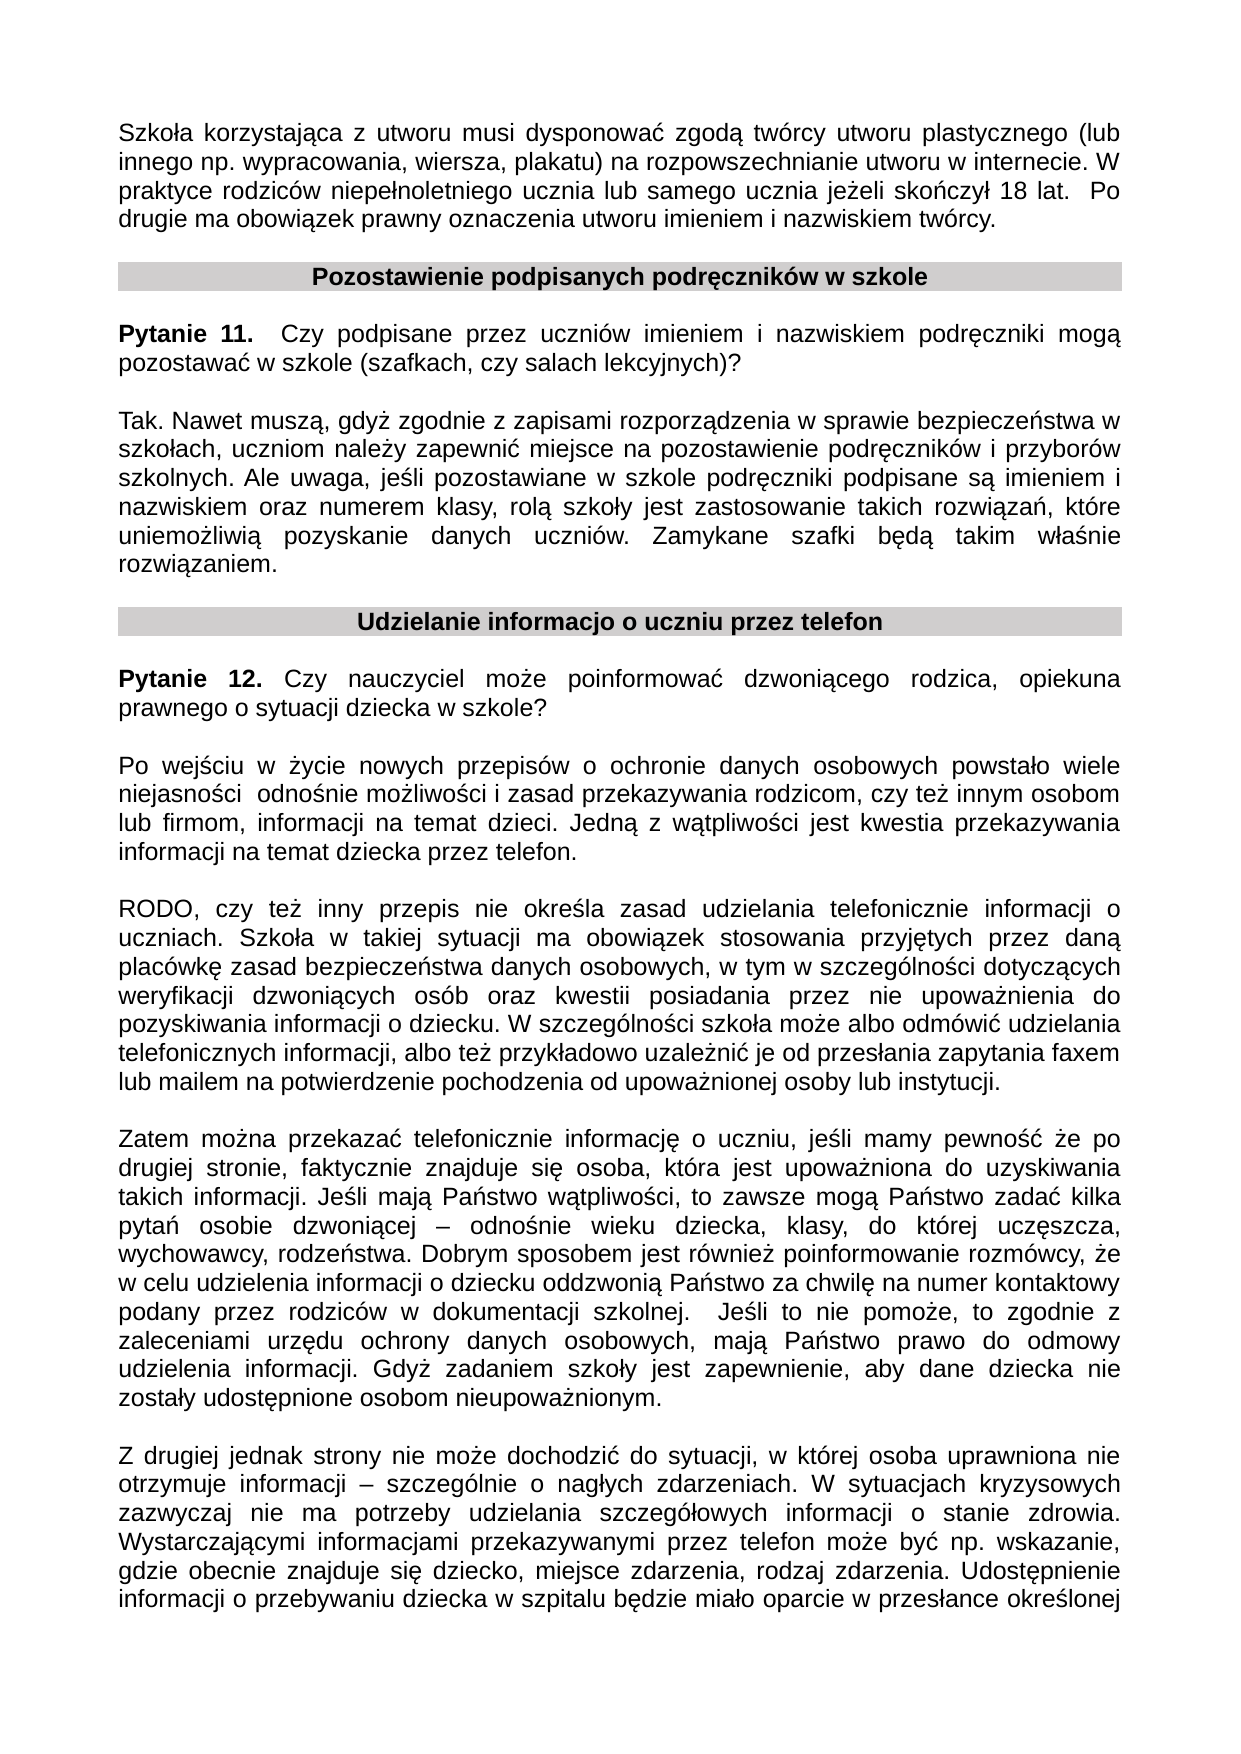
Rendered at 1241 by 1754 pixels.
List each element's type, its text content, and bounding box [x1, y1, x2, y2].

text Zatem można przekazać telefonicznie informację o uczniu, jeśli mamy pewność że po drugiej stronie, faktycznie znajduje się osoba, która jest upoważniona do uzyskiwania takich informacji. Jeśli mają Państwo wątpliwości, to zawsze mogą Państwo zadać kilka pytań osobie dzwoniącej – odnośnie wieku dziecka, klasy, do której uczęszcza, wychowawcy, rodzeństwa. Dobrym sposobem jest również poinformowanie rozmówcy, że w celu udzielenia informacji o dziecku oddzwonią Państwo za chwilę na numer kontaktowy podany przez rodziców w dokumentacji szkolnej. Jeśli to nie pomoże, to zgodnie z zaleceniami urzędu ochrony danych osobowych, mają Państwo prawo do odmowy udzielenia informacji. Gdyż zadaniem szkoły jest zapewnienie, aby dane dziecka nie zostały udostępnione osobom nieupoważnionym. [118, 1124, 1122, 1412]
text Z drugiej jednak strony nie może dochodzić do sytuacji, w której osoba uprawniona nie otrzymuje informacji – szczególnie o nagłych zdarzeniach. W sytuacjach kryzysowych zazwyczaj nie ma potrzeby udzielania szczegółowych informacji o stanie zdrowia. Wystarczającymi informacjami przekazywanymi przez telefon może być np. wskazanie, gdzie obecnie znajduje się dziecko, miejsce zdarzenia, rodzaj zdarzenia. Udostępnienie informacji o przebywaniu dziecka w szpitalu będzie miało oparcie w przesłance określonej [118, 1441, 1122, 1613]
text Szkoła korzystająca z utworu musi dysponować zgodą twórcy utworu plastycznego (lub innego np. wypracowania, wiersza, plakatu) na rozpowszechnianie utworu w internecie. W praktyce rodziców niepełnoletniego ucznia lub samego ucznia jeżeli skończył 18 lat. Po drugie ma obowiązek prawny oznaczenia utworu imieniem i nazwiskiem twórcy. [118, 118, 1122, 233]
text Pozostawienie podpisanych podręczników w szkole [118, 262, 1122, 291]
text Pytanie 11. Czy podpisane przez uczniów imieniem i nazwiskiem podręczniki mogą pozostawać w szkole (szafkach, czy salach lekcyjnych)? [118, 319, 1122, 377]
text RODO, czy też inny przepis nie określa zasad udzielania telefonicznie informacji o uczniach. Szkoła w takiej sytuacji ma obowiązek stosowania przyjętych przez daną placówkę zasad bezpieczeństwa danych osobowych, w tym w szczególności dotyczących weryfikacji dzwoniących osób oraz kwestii posiadania przez nie upoważnienia do pozyskiwania informacji o dziecku. W szczególności szkoła może albo odmówić udzielania telefonicznych informacji, albo też przykładowo uzależnić je od przesłania zapytania faxem lub mailem na potwierdzenie pochodzenia od upoważnionej osoby lub instytucji. [118, 894, 1122, 1096]
text Po wejściu w życie nowych przepisów o ochronie danych osobowych powstało wiele niejasności odnośnie możliwości i zasad przekazywania rodzicom, czy też innym osobom lub firmom, informacji na temat dzieci. Jedną z wątpliwości jest kwestia przekazywania informacji na temat dziecka przez telefon. [118, 751, 1122, 866]
text Udzielanie informacjo o uczniu przez telefon [118, 607, 1122, 636]
text Tak. Nawet muszą, gdyż zgodnie z zapisami rozporządzenia w sprawie bezpieczeństwa w szkołach, uczniom należy zapewnić miejsce na pozostawienie podręczników i przyborów szkolnych. Ale uwaga, jeśli pozostawiane w szkole podręczniki podpisane są imieniem i nazwiskiem oraz numerem klasy, rolą szkoły jest zastosowanie takich rozwiązań, które uniemożliwią pozyskanie danych uczniów. Zamykane szafki będą takim właśnie rozwiązaniem. [118, 406, 1122, 578]
text Pytanie 12. Czy nauczyciel może poinformować dzwoniącego rodzica, opiekuna prawnego o sytuacji dziecka w szkole? [118, 664, 1122, 722]
